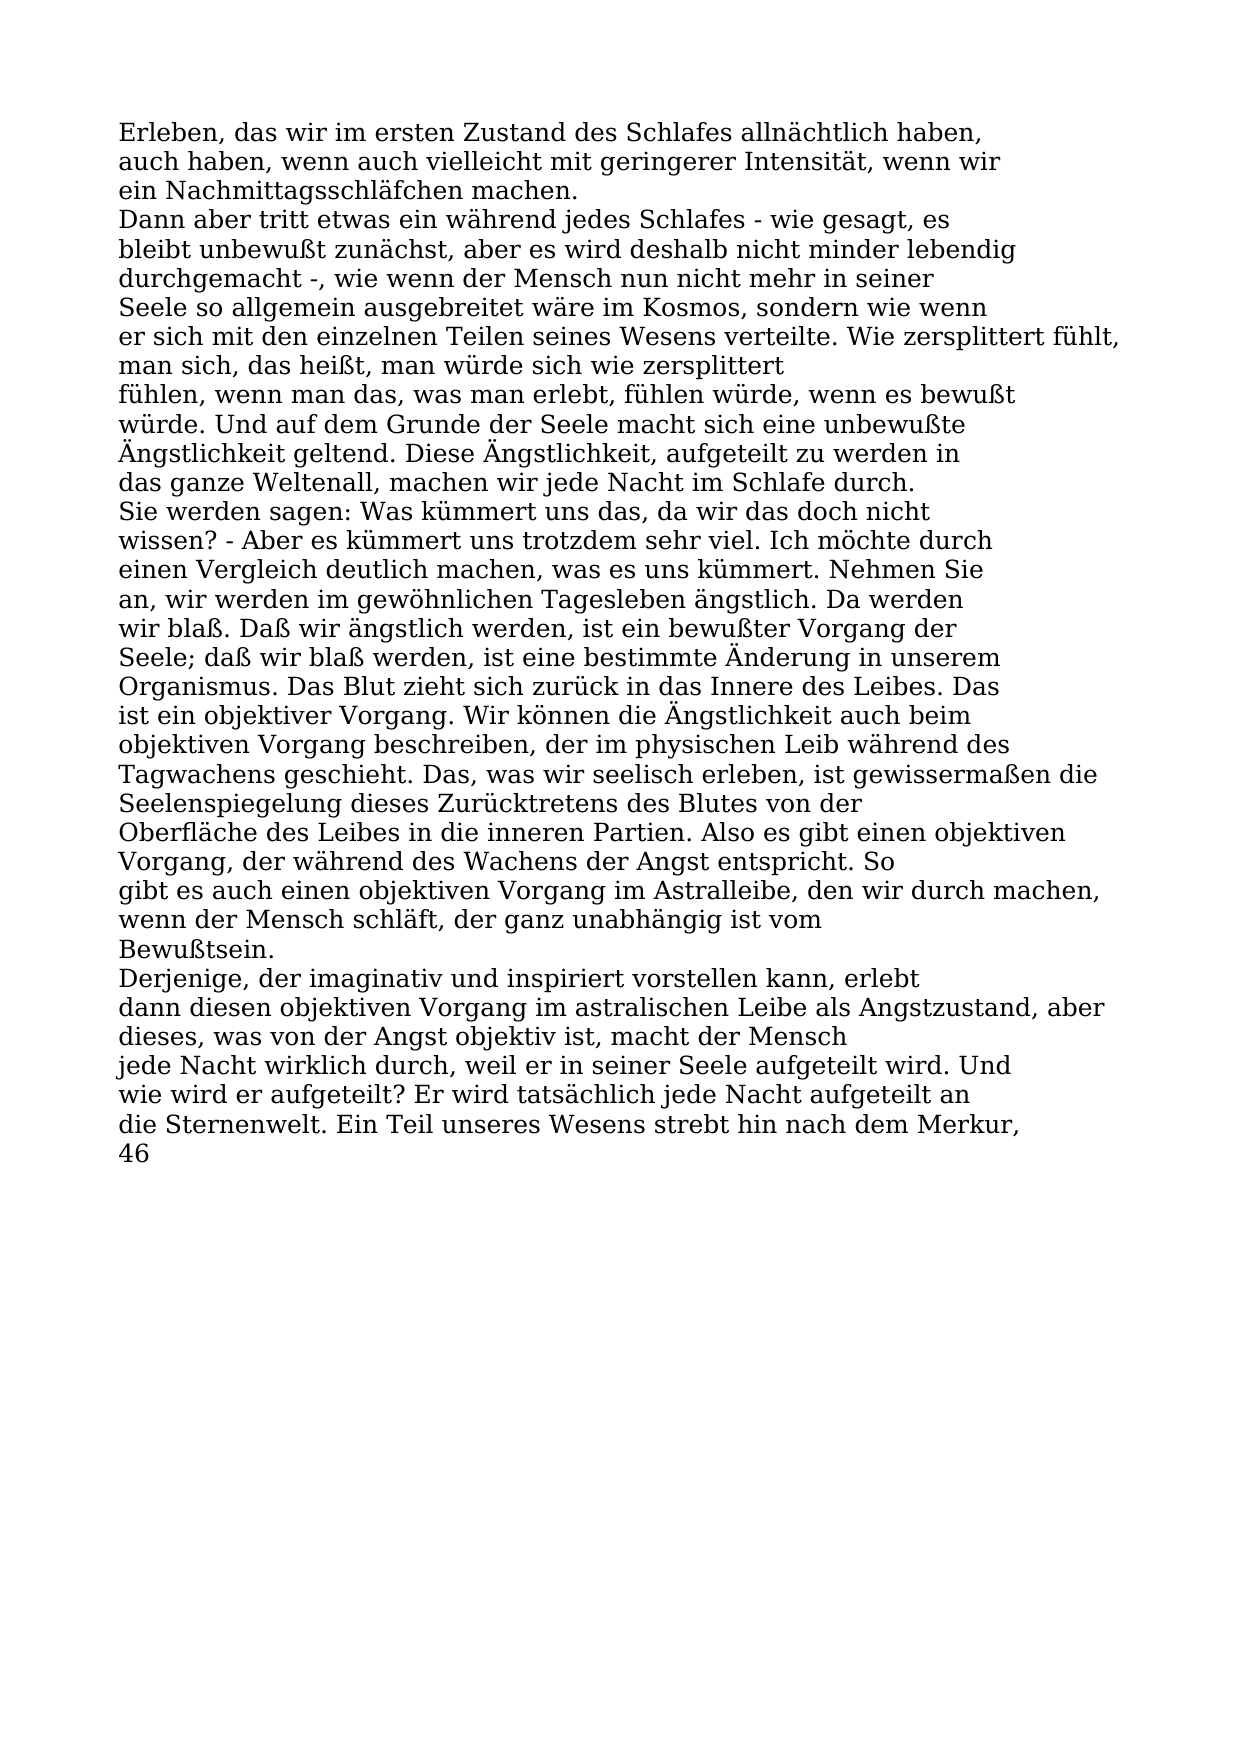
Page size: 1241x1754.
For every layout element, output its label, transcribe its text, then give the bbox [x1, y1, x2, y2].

text auch haben, wenn auch vielleicht mit geringerer Intensität, wenn wir [118, 147, 1122, 176]
text Oberfläche des Leibes in die inneren Partien. Also es gibt einen objektiven Vorgang, der während des Wachens der Angst entspricht. So [118, 818, 1122, 876]
text ist ein objektiver Vorgang. Wir können die Ängstlichkeit auch beim [118, 701, 1122, 731]
text Organismus. Das Blut zieht sich zurück in das Innere des Leibes. Das [118, 672, 1122, 701]
text er sich mit den einzelnen Teilen seines Wesens verteilte. Wie zersplittert fühlt, man sich, das heißt, man würde sich wie zersplittert [118, 322, 1122, 381]
text wir blaß. Daß wir ängstlich werden, ist ein bewußter Vorgang der [118, 614, 1122, 643]
text durchgemacht -, wie wenn der Mensch nun nicht mehr in seiner [118, 264, 1122, 293]
text Dann aber tritt etwas ein während jedes Schlafes - wie gesagt, es [118, 206, 1122, 235]
text dann diesen objektiven Vorgang im astralischen Leibe als Angstzustand, aber dieses, was von der Angst objektiv ist, macht der Mensch [118, 993, 1122, 1051]
text würde. Und auf dem Grunde der Seele macht sich eine unbewußte [118, 410, 1122, 439]
text an, wir werden im gewöhnlichen Tagesleben ängstlich. Da werden [118, 585, 1122, 614]
text bleibt unbewußt zunächst, aber es wird deshalb nicht minder lebendig [118, 235, 1122, 264]
text wissen? - Aber es kümmert uns trotzdem sehr viel. Ich möchte durch [118, 526, 1122, 556]
text gibt es auch einen objektiven Vorgang im Astralleibe, den wir durch machen, wenn der Mensch schläft, der ganz unabhängig ist vom [118, 876, 1122, 935]
text einen Vergleich deutlich machen, was es uns kümmert. Nehmen Sie [118, 556, 1122, 585]
text Ängstlichkeit geltend. Diese Ängstlichkeit, aufgeteilt zu werden in [118, 439, 1122, 468]
text jede Nacht wirklich durch, weil er in seiner Seele aufgeteilt wird. Und [118, 1051, 1122, 1081]
text ein Nachmittagsschläfchen machen. [118, 176, 1122, 206]
text 46 [118, 1139, 1122, 1168]
text Sie werden sagen: Was kümmert uns das, da wir das doch nicht [118, 497, 1122, 526]
text das ganze Weltenall, machen wir jede Nacht im Schlafe durch. [118, 468, 1122, 497]
text Derjenige, der imaginativ und inspiriert vorstellen kann, erlebt [118, 964, 1122, 993]
text Seele; daß wir blaß werden, ist eine bestimmte Änderung in unserem [118, 643, 1122, 672]
text Seele so allgemein ausgebreitet wäre im Kosmos, sondern wie wenn [118, 293, 1122, 322]
text die Sternenwelt. Ein Teil unseres Wesens strebt hin nach dem Merkur, [118, 1110, 1122, 1139]
text wie wird er aufgeteilt? Er wird tatsächlich jede Nacht aufgeteilt an [118, 1081, 1122, 1110]
text Tagwachens geschieht. Das, was wir seelisch erleben, ist gewissermaßen die Seelenspiegelung dieses Zurücktretens des Blutes von der [118, 760, 1122, 818]
text fühlen, wenn man das, was man erlebt, fühlen würde, wenn es bewußt [118, 381, 1122, 410]
text Erleben, das wir im ersten Zustand des Schlafes allnächtlich haben, [118, 118, 1122, 147]
text objektiven Vorgang beschreiben, der im physischen Leib während des [118, 731, 1122, 760]
text Bewußtsein. [118, 935, 1122, 964]
